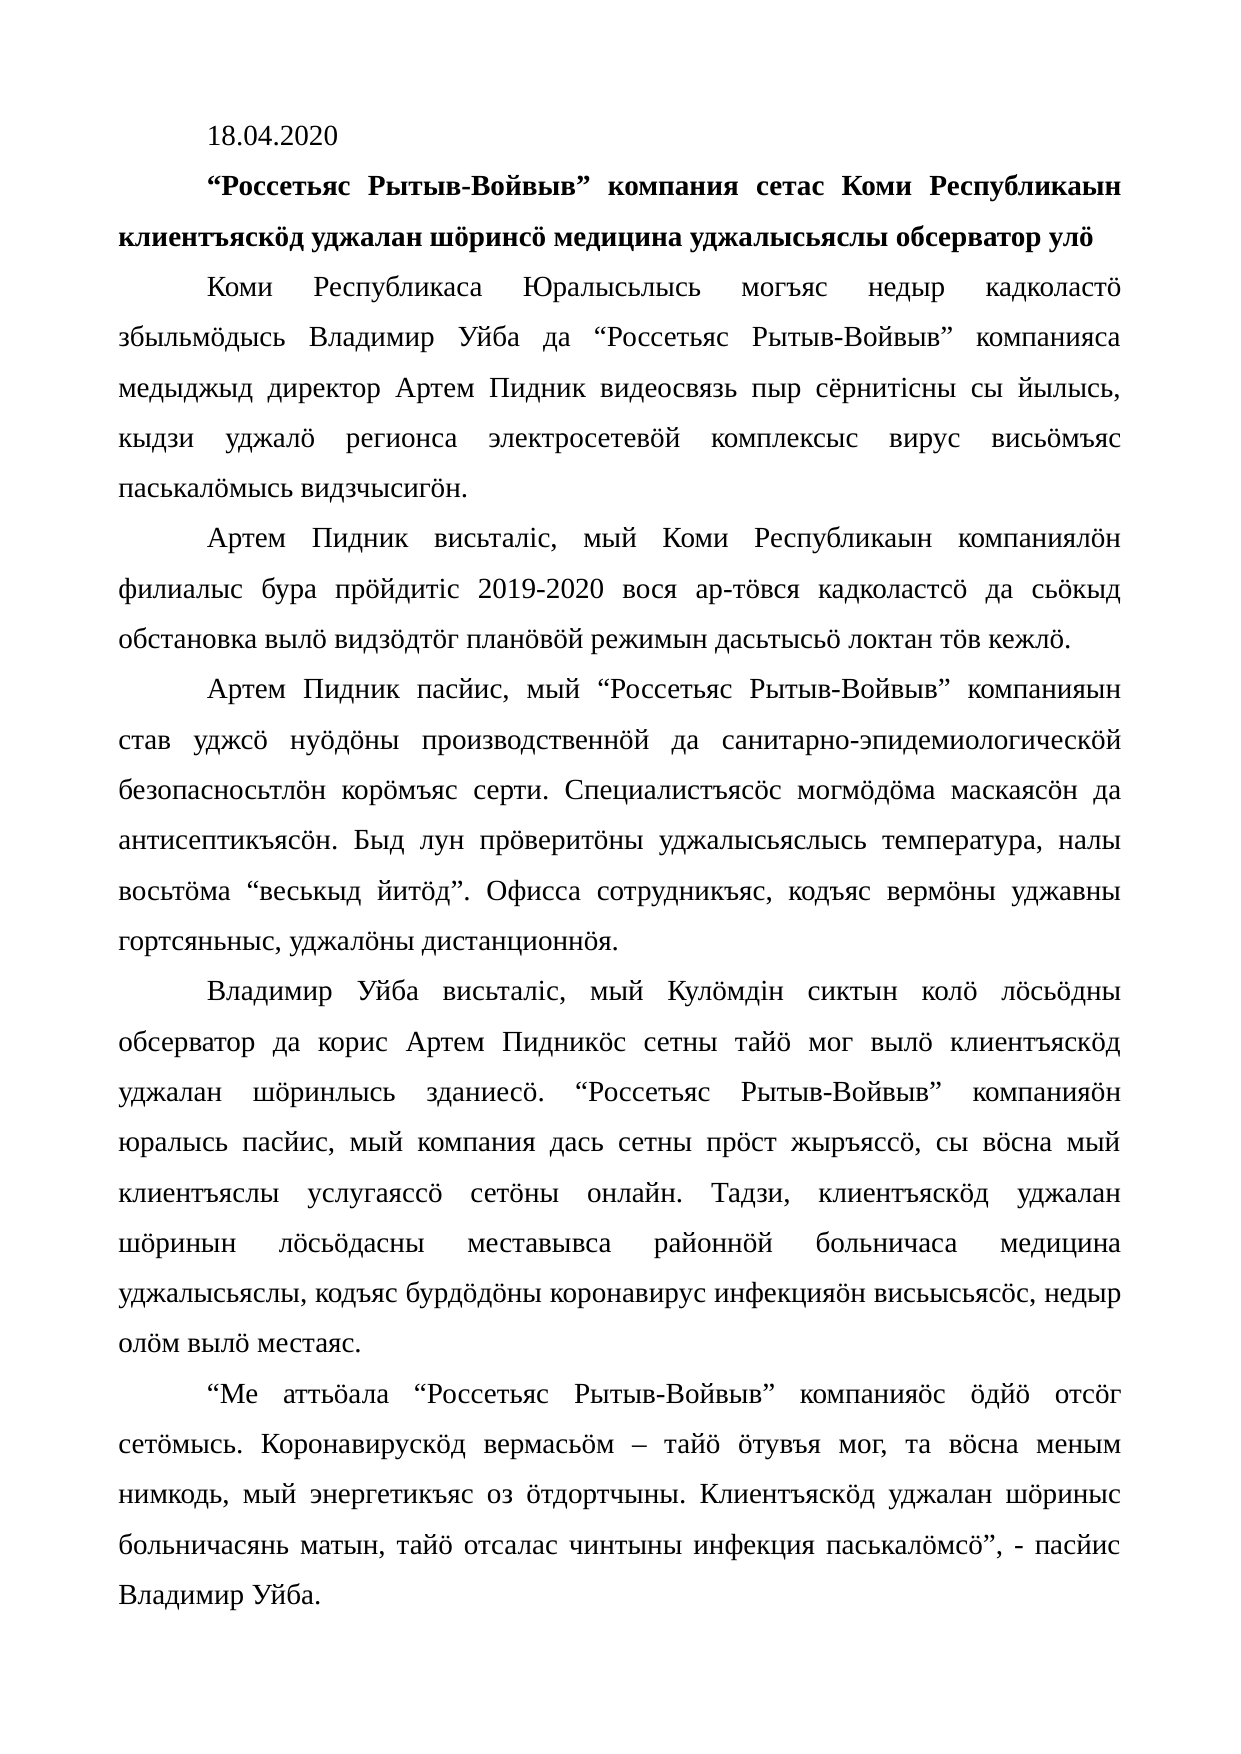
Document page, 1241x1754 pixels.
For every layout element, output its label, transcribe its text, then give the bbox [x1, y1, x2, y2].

text Артем Пидник пасйис, мый “Россетьяс Рытыв-Войвыв” компанияын став уджсӧ нуӧдӧны производственнӧй да санитарно-эпидемиологическӧй безопасносьтлӧн корӧмъяс серти. Специалистъясӧс могмӧдӧма маскаясӧн да антисептикъясӧн. Быд лун прӧверитӧны уджалысьяслысь температура, налы восьтӧма “веськыд йитӧд”. Офисса сотрудникъяс, кодъяс вермӧны уджавны гортсяньныс, уджалӧны дистанционнӧя. [118, 672, 1122, 957]
text “Ме аттьӧала “Россетьяс Рытыв-Войвыв” компанияӧс ӧдйӧ отсӧг сетӧмысь. Коронавирускӧд вермасьӧм – тайӧ ӧтувъя мог, та вӧсна меным нимкодь, мый энергетикъяс оз ӧтдортчыны. Клиентъяскӧд уджалан шӧриныс больничасянь матын, тайӧ отсалас чинтыны инфекция паськалӧмсӧ”, - пасйис Владимир Уйба. [118, 1376, 1122, 1611]
text Владимир Уйба висьталіс, мый Кулӧмдін сиктын колӧ лӧсьӧдны обсерватор да корис Артем Пидникӧс сетны тайӧ мог вылӧ клиентъяскӧд уджалан шӧринлысь зданиесӧ. “Россетьяс Рытыв-Войвыв” компанияӧн юралысь пасйис, мый компания дась сетны прӧст жыръяссӧ, сы вӧсна мый клиентъяслы услугаяссӧ сетӧны онлайн. Тадзи, клиентъяскӧд уджалан шӧринын лӧсьӧдасны меставывса районнӧй больничаса медицина уджалысьяслы, кодъяс бурдӧдӧны коронавирус инфекцияӧн висьысьясӧс, недыр олӧм вылӧ местаяс. [118, 973, 1122, 1359]
text Артем Пидник висьталіс, мый Коми Республикаын компаниялӧн филиалыс бура прӧйдитіс 2019-2020 вося ар-тӧвся кадколастсӧ да сьӧкыд обстановка вылӧ видзӧдтӧг планӧвӧй режимын дасьтысьӧ локтан тӧв кежлӧ. [118, 521, 1122, 655]
text 18.04.2020 [118, 118, 1122, 152]
text Коми Республикаса Юралысьлысь могъяс недыр кадколастӧ збыльмӧдысь Владимир Уйба да “Россетьяс Рытыв-Войвыв” компанияса медыджыд директор Артем Пидник видеосвязь пыр сёрнитісны сы йылысь, кыдзи уджалӧ регионса электросетевӧй комплексыс вирус висьӧмъяс паськалӧмысь видзчысигӧн. [118, 269, 1122, 504]
text “Россетьяс Рытыв-Войвыв” компания сетас Коми Республикаын клиентъяскӧд уджалан шӧринсӧ медицина уджалысьяслы обсерватор улӧ [118, 168, 1122, 252]
